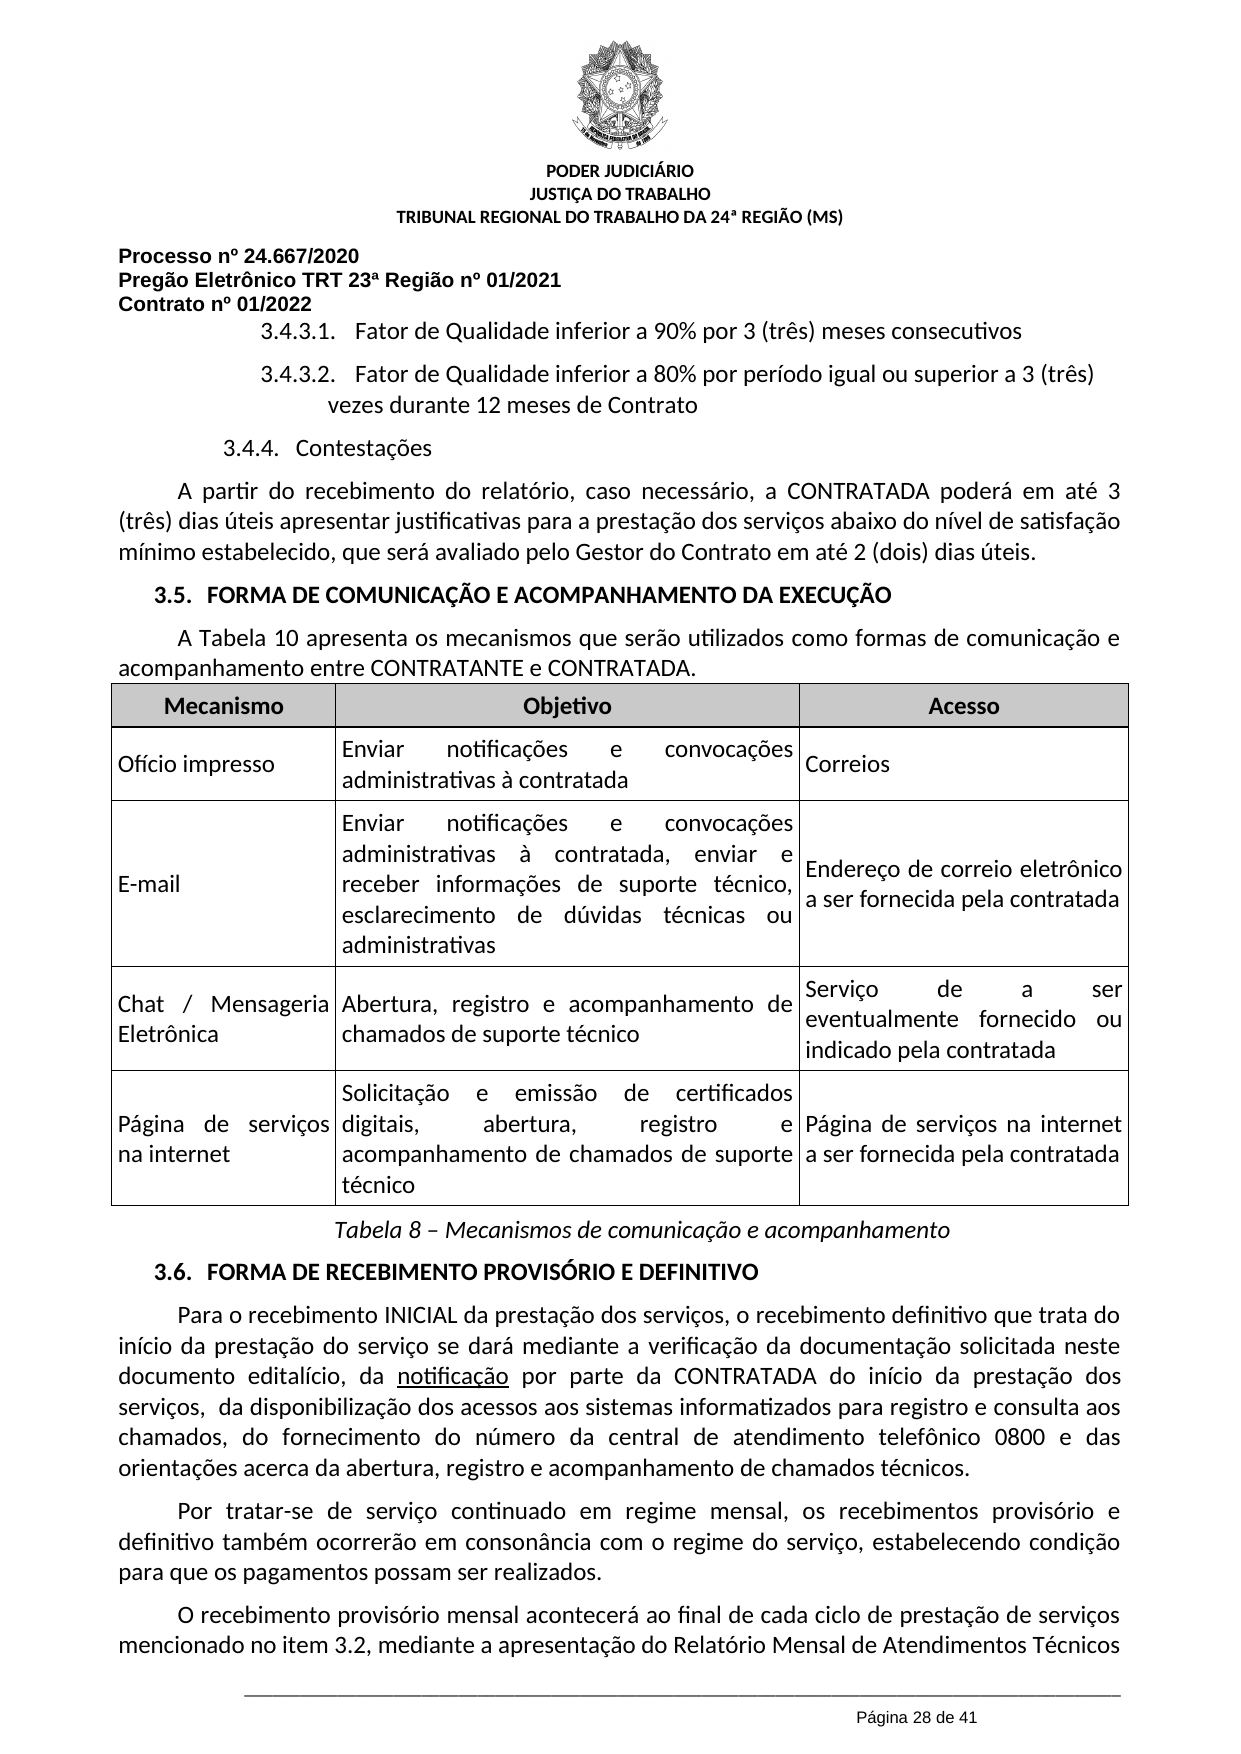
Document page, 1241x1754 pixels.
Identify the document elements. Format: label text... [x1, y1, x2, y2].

table_cell Página de serviços na internet a ser fornecida pela contratada [800, 1071, 1128, 1205]
table_header Objetivo [336, 684, 799, 726]
table_cell Serviço de a ser eventualmente fornecido ou indicado pela contratada [800, 967, 1128, 1070]
table_cell E-mail [112, 801, 335, 966]
text Tabela 8 – Mecanismos de comunicação e acompanhamento [118, 1219, 1122, 1244]
subtitle Contestações [223, 432, 1122, 462]
table_cell Ofício impresso [112, 728, 335, 800]
table_header Acesso [800, 684, 1128, 726]
text Por tratar-se de serviço continuado em regime mensal, os recebimentos provisório e definitivo também ocorrerão em consonância com o regime do serviço, estabelecendo condição para que os pagamentos possam ser realizados. [118, 1495, 1122, 1587]
subtitle FORMA DE COMUNICAÇÃO E ACOMPANHAMENTO DA EXECUÇÃO [118, 579, 1122, 609]
table_header Mecanismo [112, 684, 335, 726]
text Para o recebimento INICIAL da prestação dos serviços, o recebimento definitivo que trata do início da prestação do serviço se dará mediante a verificação da documentação solicitada neste documento editalício, da notificação por parte da CONTRATADA do início da prestação dos serviços, da disponibilização dos acessos aos sistemas informatizados para registro e consulta aos chamados, do fornecimento do número da central de atendimento telefônico 0800 e das orientações acerca da abertura, registro e acompanhamento de chamados técnicos. [118, 1299, 1122, 1483]
table_cell Correios [800, 728, 1128, 800]
table_cell Página de serviços na internet [112, 1071, 335, 1205]
table_cell Enviar notificações e convocações administrativas à contratada [336, 728, 799, 800]
table_cell Enviar notificações e convocações administrativas à contratada, enviar e receber informações de suporte técnico, esclarecimento de dúvidas técnicas ou administrativas [336, 801, 799, 966]
subtitle Fator de Qualidade inferior a 90% por 3 (três) meses consecutivos [260, 315, 1122, 346]
table_cell Abertura, registro e acompanhamento de chamados de suporte técnico [336, 967, 799, 1070]
text A Tabela 10 apresenta os mecanismos que serão utilizados como formas de comunicação e acompanhamento entre CONTRATANTE e CONTRATADA. [118, 622, 1122, 683]
subtitle Fator de Qualidade inferior a 80% por período igual ou superior a 3 (três) vezes durante 12 meses de Contrato [260, 358, 1122, 419]
table_cell Endereço de correio eletrônico a ser fornecida pela contratada [800, 801, 1128, 966]
text A partir do recebimento do relatório, caso necessário, a CONTRATADA poderá em até 3 (três) dias úteis apresentar justificativas para a prestação dos serviços abaixo do nível de satisfação mínimo estabelecido, que será avaliado pelo Gestor do Contrato em até 2 (dois) dias úteis. [118, 475, 1122, 566]
picture [569, 37, 671, 152]
table_cell Solicitação e emissão de certificados digitais, abertura, registro e acompanhamento de chamados de suporte técnico [336, 1071, 799, 1205]
subtitle FORMA DE RECEBIMENTO PROVISÓRIO E DEFINITIVO [118, 1256, 1122, 1287]
table_cell Chat / Mensageria Eletrônica [112, 967, 335, 1070]
text O recebimento provisório mensal acontecerá ao final de cada ciclo de prestação de serviços mencionado no item 3.2, mediante a apresentação do Relatório Mensal de Atendimentos Técnicos [118, 1599, 1122, 1660]
